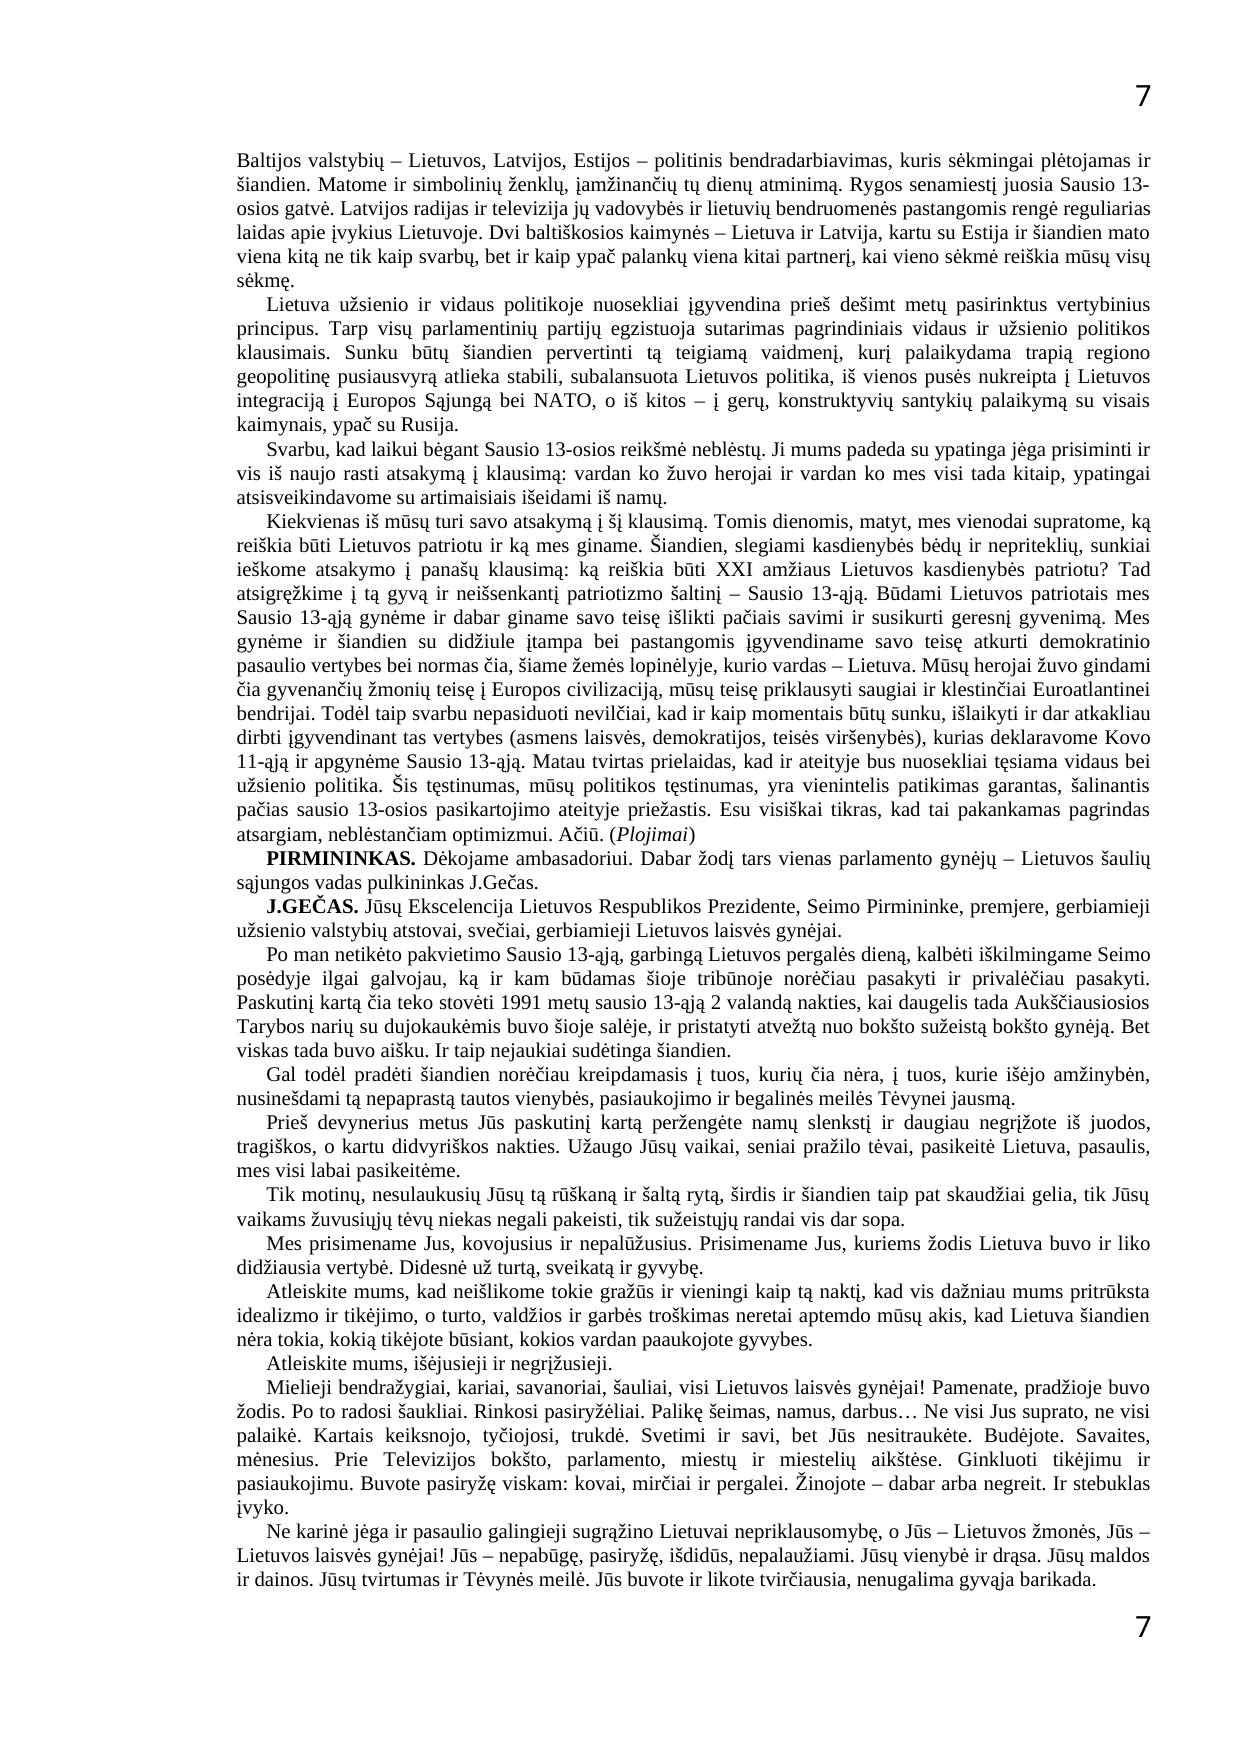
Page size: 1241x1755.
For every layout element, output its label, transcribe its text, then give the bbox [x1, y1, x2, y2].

text PIRMININKAS. Dėkojame ambasadoriui. Dabar žodį tars vienas parlamento gynėjų – Lietuvos šaulių sąjungos vadas pulkininkas J.Gečas. [236, 846, 1152, 894]
text Prieš devynerius metus Jūs paskutinį kartą peržengėte namų slenkstį ir daugiau negrįžote iš juodos, tragiškos, o kartu didvyriškos nakties. Užaugo Jūsų vaikai, seniai pražilo tėvai, pasikeitė Lietuva, pasaulis, mes visi labai pasikeitėme. [236, 1110, 1152, 1182]
text Lietuva užsienio ir vidaus politikoje nuosekliai įgyvendina prieš dešimt metų pasirinktus vertybinius principus. Tarp visų parlamentinių partijų egzistuoja sutarimas pagrindiniais vidaus ir užsienio politikos klausimais. Sunku būtų šiandien pervertinti tą teigiamą vaidmenį, kurį palaikydama trapią regiono geopolitinę pusiausvyrą atlieka stabili, subalansuota Lietuvos politika, iš vienos pusės nukreipta į Lietuvos integraciją į Europos Sąjungą bei NATO, o iš kitos – į gerų, konstruktyvių santykių palaikymą su visais kaimynais, ypač su Rusija. [236, 292, 1152, 436]
text Mielieji bendražygiai, kariai, savanoriai, šauliai, visi Lietuvos laisvės gynėjai! Pamenate, pradžioje buvo žodis. Po to radosi šaukliai. Rinkosi pasiryžėliai. Palikę šeimas, namus, darbus… Ne visi Jus suprato, ne visi palaikė. Kartais keiksnojo, tyčiojosi, trukdė. Svetimi ir savi, bet Jūs nesitraukėte. Budėjote. Savaites, mėnesius. Prie Televizijos bokšto, parlamento, miestų ir miestelių aikštėse. Ginkluoti tikėjimu ir pasiaukojimu. Buvote pasiryžę viskam: kovai, mirčiai ir pergalei. Žinojote – dabar arba negreit. Ir stebuklas įvyko. [236, 1375, 1152, 1519]
text Kiekvienas iš mūsų turi savo atsakymą į šį klausimą. Tomis dienomis, matyt, mes vienodai supratome, ką reiškia būti Lietuvos patriotu ir ką mes giname. Šiandien, slegiami kasdienybės bėdų ir nepriteklių, sunkiai ieškome atsakymo į panašų klausimą: ką reiškia būti XXI amžiaus Lietuvos kasdienybės patriotu? Tad atsigręžkime į tą gyvą ir neišsenkantį patriotizmo šaltinį – Sausio 13-ąją. Būdami Lietuvos patriotais mes Sausio 13-ąją gynėme ir dabar giname savo teisę išlikti pačiais savimi ir susikurti geresnį gyvenimą. Mes gynėme ir šiandien su didžiule įtampa bei pastangomis įgyvendiname savo teisę atkurti demokratinio pasaulio vertybes bei normas čia, šiame žemės lopinėlyje, kurio vardas – Lietuva. Mūsų herojai žuvo gindami čia gyvenančių žmonių teisę į Europos civilizaciją, mūsų teisę priklausyti saugiai ir klestinčiai Euroatlantinei bendrijai. Todėl taip svarbu nepasiduoti nevilčiai, kad ir kaip momentais būtų sunku, išlaikyti ir dar atkakliau dirbti įgyvendinant tas vertybes (asmens laisvės, demokratijos, teisės viršenybės), kurias deklaravome Kovo 11-ąją ir apgynėme Sausio 13-ąją. Matau tvirtas prielaidas, kad ir ateityje bus nuosekliai tęsiama vidaus bei užsienio politika. Šis tęstinumas, mūsų politikos tęstinumas, yra vienintelis patikimas garantas, šalinantis pačias sausio 13-osios pasikartojimo ateityje priežastis. Esu visiškai tikras, kad tai pakankamas pagrindas atsargiam, neblėstančiam optimizmui. Ačiū. (Plojimai) [236, 509, 1152, 846]
text Atleiskite mums, kad neišlikome tokie gražūs ir vieningi kaip tą naktį, kad vis dažniau mums pritrūksta idealizmo ir tikėjimo, o turto, valdžios ir garbės troškimas neretai aptemdo mūsų akis, kad Lietuva šiandien nėra tokia, kokią tikėjote būsiant, kokios vardan paaukojote gyvybes. [236, 1279, 1152, 1351]
text Mes prisimename Jus, kovojusius ir nepalūžusius. Prisimename Jus, kuriems žodis Lietuva buvo ir liko didžiausia vertybė. Didesnė už turtą, sveikatą ir gyvybę. [236, 1231, 1152, 1279]
text Svarbu, kad laikui bėgant Sausio 13-osios reikšmė neblėstų. Ji mums padeda su ypatinga jėga prisiminti ir vis iš naujo rasti atsakymą į klausimą: vardan ko žuvo herojai ir vardan ko mes visi tada kitaip, ypatingai atsisveikindavome su artimaisiais išeidami iš namų. [236, 436, 1152, 509]
text Po man netikėto pakvietimo Sausio 13-ąją, garbingą Lietuvos pergalės dieną, kalbėti iškilmingame Seimo posėdyje ilgai galvojau, ką ir kam būdamas šioje tribūnoje norėčiau pasakyti ir privalėčiau pasakyti. Paskutinį kartą čia teko stovėti 1991 metų sausio 13-ąją 2 valandą nakties, kai daugelis tada Aukščiausiosios Tarybos narių su dujokaukėmis buvo šioje salėje, ir pristatyti atvežtą nuo bokšto sužeistą bokšto gynėją. Bet viskas tada buvo aišku. Ir taip nejaukiai sudėtinga šiandien. [236, 942, 1152, 1062]
text Ne karinė jėga ir pasaulio galingieji sugrąžino Lietuvai nepriklausomybę, o Jūs – Lietuvos žmonės, Jūs – Lietuvos laisvės gynėjai! Jūs – nepabūgę, pasiryžę, išdidūs, nepalaužiami. Jūsų vienybė ir drąsa. Jūsų maldos ir dainos. Jūsų tvirtumas ir Tėvynės meilė. Jūs buvote ir likote tvirčiausia, nenugalima gyvąja barikada. [236, 1519, 1152, 1591]
text Tik motinų, nesulaukusių Jūsų tą rūškaną ir šaltą rytą, širdis ir šiandien taip pat skaudžiai gelia, tik Jūsų vaikams žuvusiųjų tėvų niekas negali pakeisti, tik sužeistųjų randai vis dar sopa. [236, 1182, 1152, 1231]
text J.GEČAS. Jūsų Ekscelencija Lietuvos Respublikos Prezidente, Seimo Pirmininke, premjere, gerbiamieji užsienio valstybių atstovai, svečiai, gerbiamieji Lietuvos laisvės gynėjai. [236, 894, 1152, 942]
text Gal todėl pradėti šiandien norėčiau kreipdamasis į tuos, kurių čia nėra, į tuos, kurie išėjo amžinybėn, nusinešdami tą nepaprastą tautos vienybės, pasiaukojimo ir begalinės meilės Tėvynei jausmą. [236, 1062, 1152, 1110]
text Baltijos valstybių – Lietuvos, Latvijos, Estijos – politinis bendradarbiavimas, kuris sėkmingai plėtojamas ir šiandien. Matome ir simbolinių ženklų, įamžinančių tų dienų atminimą. Rygos senamiestį juosia Sausio 13-osios gatvė. Latvijos radijas ir televizija jų vadovybės ir lietuvių bendruomenės pastangomis rengė reguliarias laidas apie įvykius Lietuvoje. Dvi baltiškosios kaimynės – Lietuva ir Latvija, kartu su Estija ir šiandien mato viena kitą ne tik kaip svarbų, bet ir kaip ypač palankų viena kitai partnerį, kai vieno sėkmė reiškia mūsų visų sėkmę. [236, 148, 1152, 292]
text Atleiskite mums, išėjusieji ir negrįžusieji. [236, 1351, 1152, 1375]
